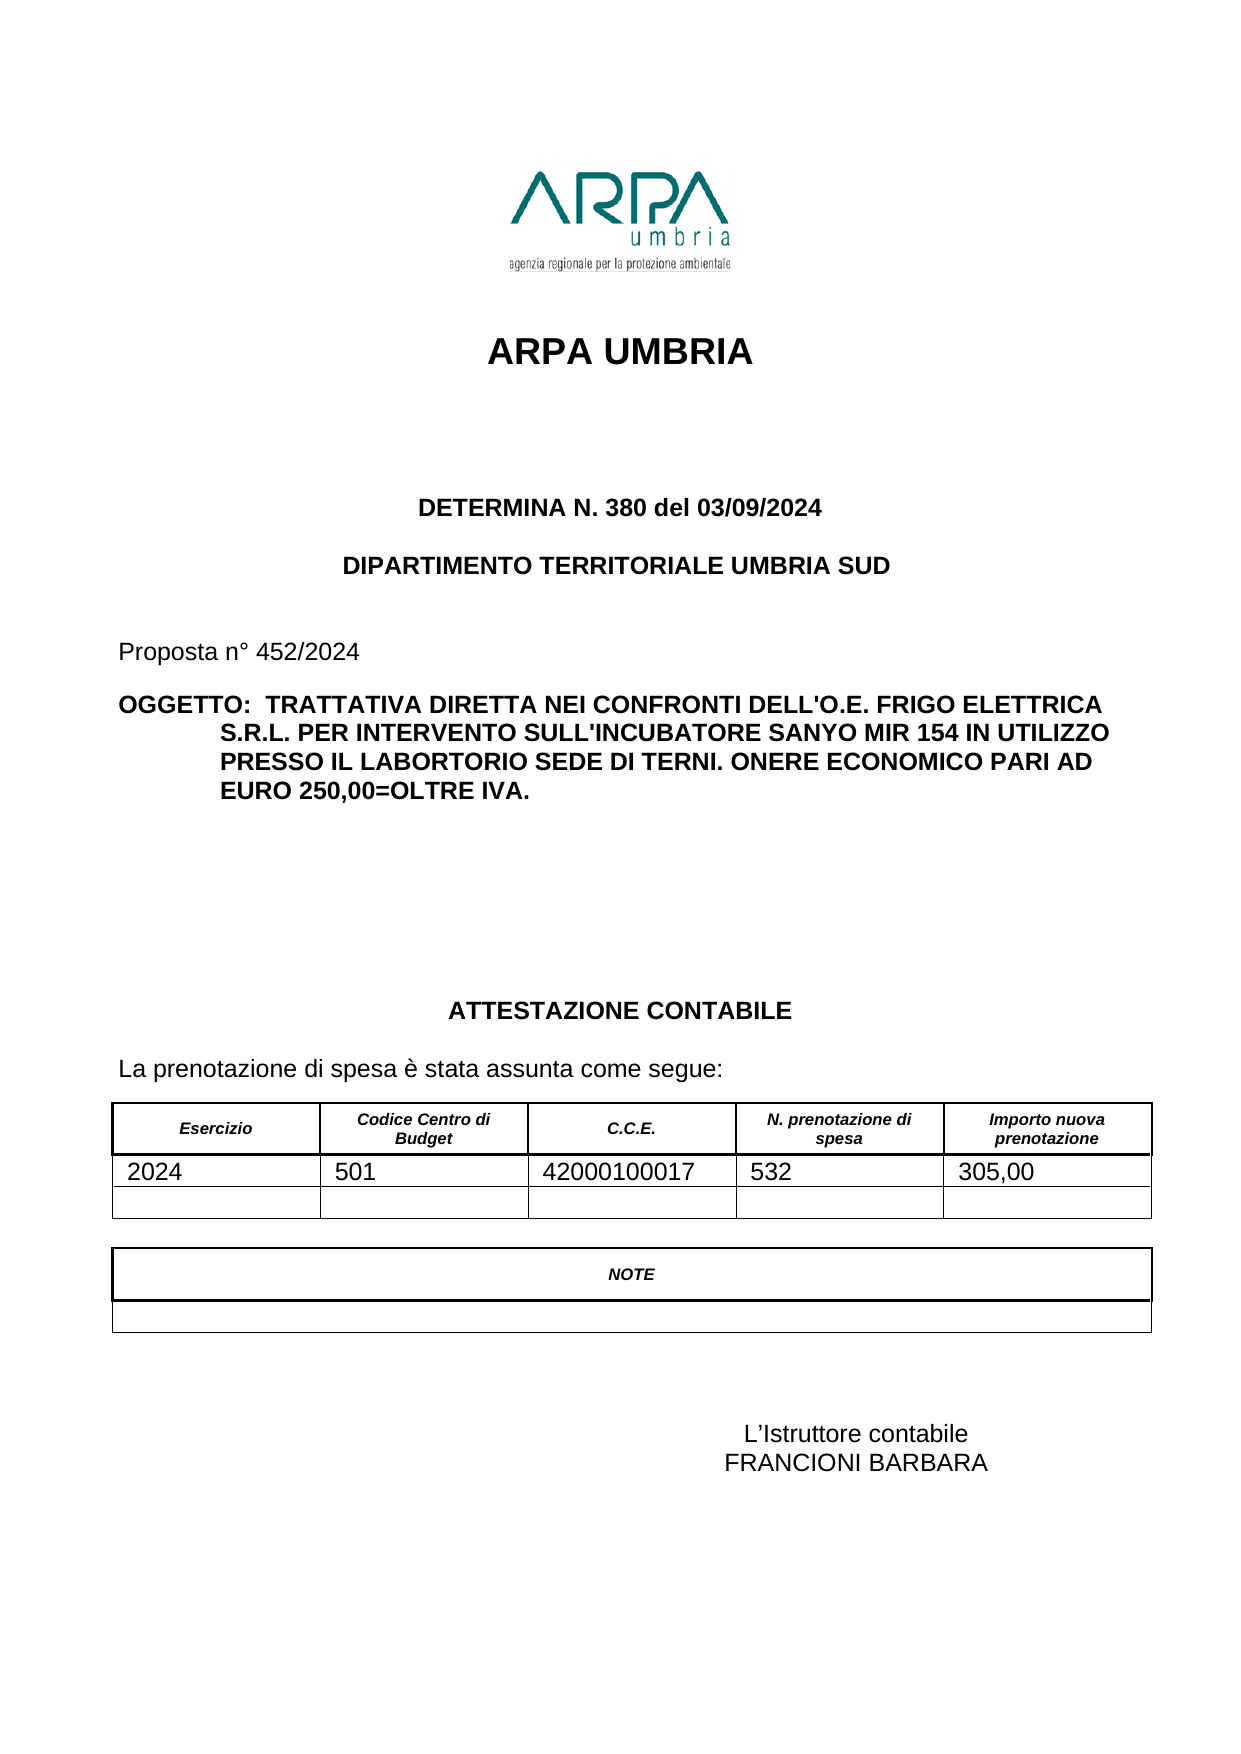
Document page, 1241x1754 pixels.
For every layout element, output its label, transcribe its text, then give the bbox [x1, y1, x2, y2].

table_header N. prenotazione di spesa [737, 1104, 943, 1153]
table_cell 532 [737, 1156, 943, 1186]
table_cell [321, 1187, 528, 1217]
text FRANCIONI BARBARA [590, 1448, 1122, 1476]
table_header NOTE [114, 1249, 1151, 1299]
table_header Esercizio [114, 1104, 319, 1153]
table_cell [529, 1187, 736, 1217]
table_cell 501 [321, 1156, 528, 1186]
text L’Istruttore contabile [590, 1419, 1122, 1448]
table_cell 305,00 [944, 1153, 1151, 1186]
table_cell 42000100017 [529, 1156, 736, 1186]
text La prenotazione di spesa è stata assunta come segue: [118, 1054, 1122, 1083]
table_header C.C.E. [529, 1104, 735, 1153]
table_header Codice Centro di Budget [321, 1104, 527, 1153]
text Proposta n° 452/2024 [118, 637, 1122, 666]
table_header Importo nuova prenotazione [945, 1104, 1151, 1153]
table_cell [113, 1299, 1151, 1332]
text DETERMINA N. 380 del 03/09/2024 [118, 493, 1122, 522]
picture [509, 171, 731, 272]
table_cell 2024 [113, 1156, 320, 1186]
table_cell [737, 1187, 943, 1217]
text OGGETTO: TRATTATIVA DIRETTA NEI CONFRONTI DELL'O.E. FRIGO ELETTRICA S.R.L. PER INTERVENTO SULL'INCUBATORE SANYO MIR 154 IN UTILIZZO PRESSO IL LABORTORIO SEDE DI TERNI. ONERE ECONOMICO PARI AD EURO 250,00=OLTRE IVA. [118, 690, 1122, 805]
table_cell [113, 1186, 320, 1217]
text ATTESTAZIONE CONTABILE [118, 996, 1122, 1025]
text DIPARTIMENTO TERRITORIALE UMBRIA SUD [118, 551, 1122, 579]
table_cell [944, 1186, 1151, 1217]
